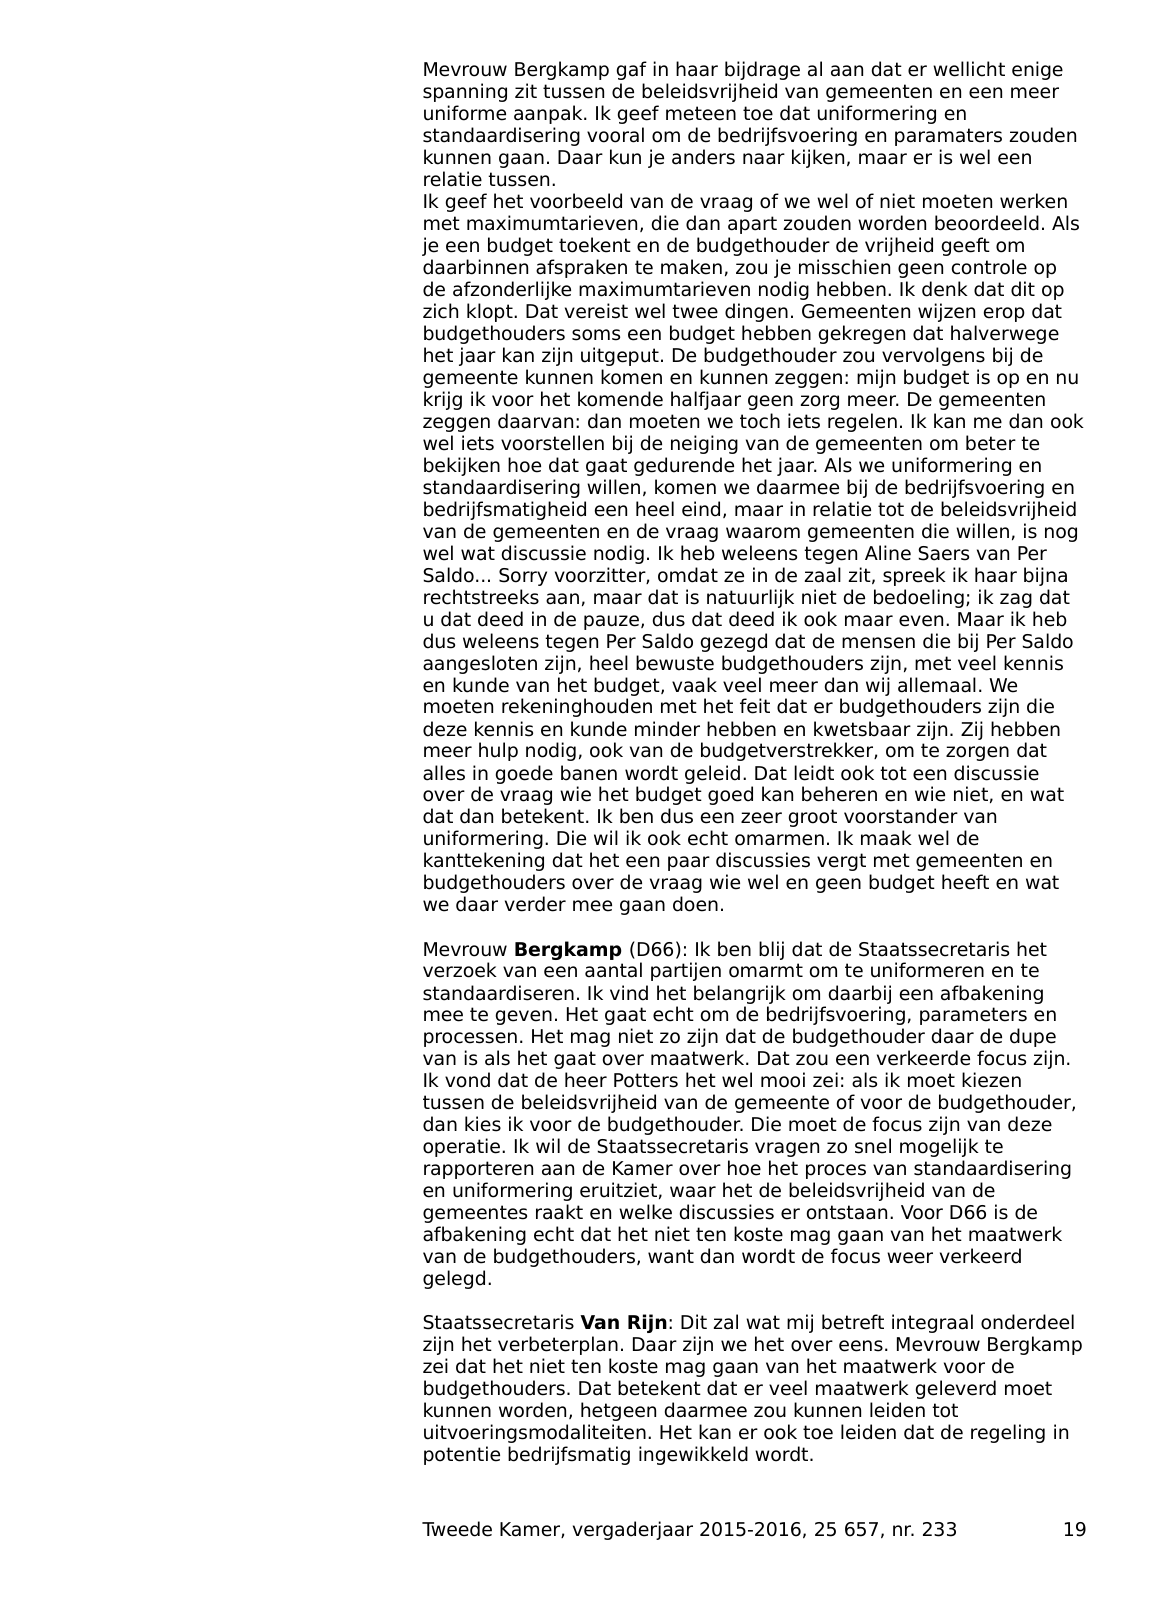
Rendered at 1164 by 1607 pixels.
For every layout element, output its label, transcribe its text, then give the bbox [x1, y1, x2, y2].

text Ik geef het voorbeeld van de vraag of we wel of niet moeten werken met maximumtarieven, die dan apart zouden worden beoordeeld. Als je een budget toekent en de budgethouder de vrijheid geeft om daarbinnen afspraken te maken, zou je misschien geen controle op de afzonderlijke maximumtarieven nodig hebben. Ik denk dat dit op zich klopt. Dat vereist wel twee dingen. Gemeenten wijzen erop dat budgethouders soms een budget hebben gekregen dat halverwege het jaar kan zijn uitgeput. De budgethouder zou vervolgens bij de gemeente kunnen komen en kunnen zeggen: mijn budget is op en nu krijg ik voor het komende halfjaar geen zorg meer. De gemeenten zeggen daarvan: dan moeten we toch iets regelen. Ik kan me dan ook wel iets voorstellen bij de neiging van de gemeenten om beter te bekijken hoe dat gaat gedurende het jaar. Als we uniformering en standaardisering willen, komen we daarmee bij de bedrijfsvoering en bedrijfsmatigheid een heel eind, maar in relatie tot de beleidsvrijheid van de gemeenten en de vraag waarom gemeenten die willen, is nog wel wat discussie nodig. Ik heb weleens tegen Aline Saers van Per Saldo... Sorry voorzitter, omdat ze in de zaal zit, spreek ik haar bijna rechtstreeks aan, maar dat is natuurlijk niet de bedoeling; ik zag dat u dat deed in de pauze, dus dat deed ik ook maar even. Maar ik heb dus weleens tegen Per Saldo gezegd dat de mensen die bij Per Saldo aangesloten zijn, heel bewuste budgethouders zijn, met veel kennis en kunde van het budget, vaak veel meer dan wij allemaal. We moeten rekeninghouden met het feit dat er budgethouders zijn die deze kennis en kunde minder hebben en kwetsbaar zijn. Zij hebben meer hulp nodig, ook van de budgetverstrekker, om te zorgen dat alles in goede banen wordt geleid. Dat leidt ook tot een discussie over de vraag wie het budget goed kan beheren en wie niet, en wat dat dan betekent. Ik ben dus een zeer groot voorstander van uniformering. Die wil ik ook echt omarmen. Ik maak wel de kanttekening dat het een paar discussies vergt met gemeenten en budgethouders over de vraag wie wel en geen budget heeft en wat we daar verder mee gaan doen. [422, 191, 1087, 916]
text Staatssecretaris Van Rijn: Dit zal wat mij betreft integraal onderdeel zijn het verbeterplan. Daar zijn we het over eens. Mevrouw Bergkamp zei dat het niet ten koste mag gaan van het maatwerk voor de budgethouders. Dat betekent dat er veel maatwerk geleverd moet kunnen worden, hetgeen daarmee zou kunnen leiden tot uitvoeringsmodaliteiten. Het kan er ook toe leiden dat de regeling in potentie bedrijfsmatig ingewikkeld wordt. [422, 1312, 1087, 1466]
text Mevrouw Bergkamp (D66): Ik ben blij dat de Staatssecretaris het verzoek van een aantal partijen omarmt om te uniformeren en te standaardiseren. Ik vind het belangrijk om daarbij een afbakening mee te geven. Het gaat echt om de bedrijfsvoering, parameters en processen. Het mag niet zo zijn dat de budgethouder daar de dupe van is als het gaat over maatwerk. Dat zou een verkeerde focus zijn. Ik vond dat de heer Potters het wel mooi zei: als ik moet kiezen tussen de beleidsvrijheid van de gemeente of voor de budgethouder, dan kies ik voor de budgethouder. Die moet de focus zijn van deze operatie. Ik wil de Staatssecretaris vragen zo snel mogelijk te rapporteren aan de Kamer over hoe het proces van standaardisering en uniformering eruitziet, waar het de beleidsvrijheid van de gemeentes raakt en welke discussies er ontstaan. Voor D66 is de afbakening echt dat het niet ten koste mag gaan van het maatwerk van de budgethouders, want dan wordt de focus weer verkeerd gelegd. [422, 938, 1087, 1290]
text Mevrouw Bergkamp gaf in haar bijdrage al aan dat er wellicht enige spanning zit tussen de beleidsvrijheid van gemeenten en een meer uniforme aanpak. Ik geef meteen toe dat uniformering en standaardisering vooral om de bedrijfsvoering en paramaters zouden kunnen gaan. Daar kun je anders naar kijken, maar er is wel een relatie tussen. [422, 59, 1087, 191]
